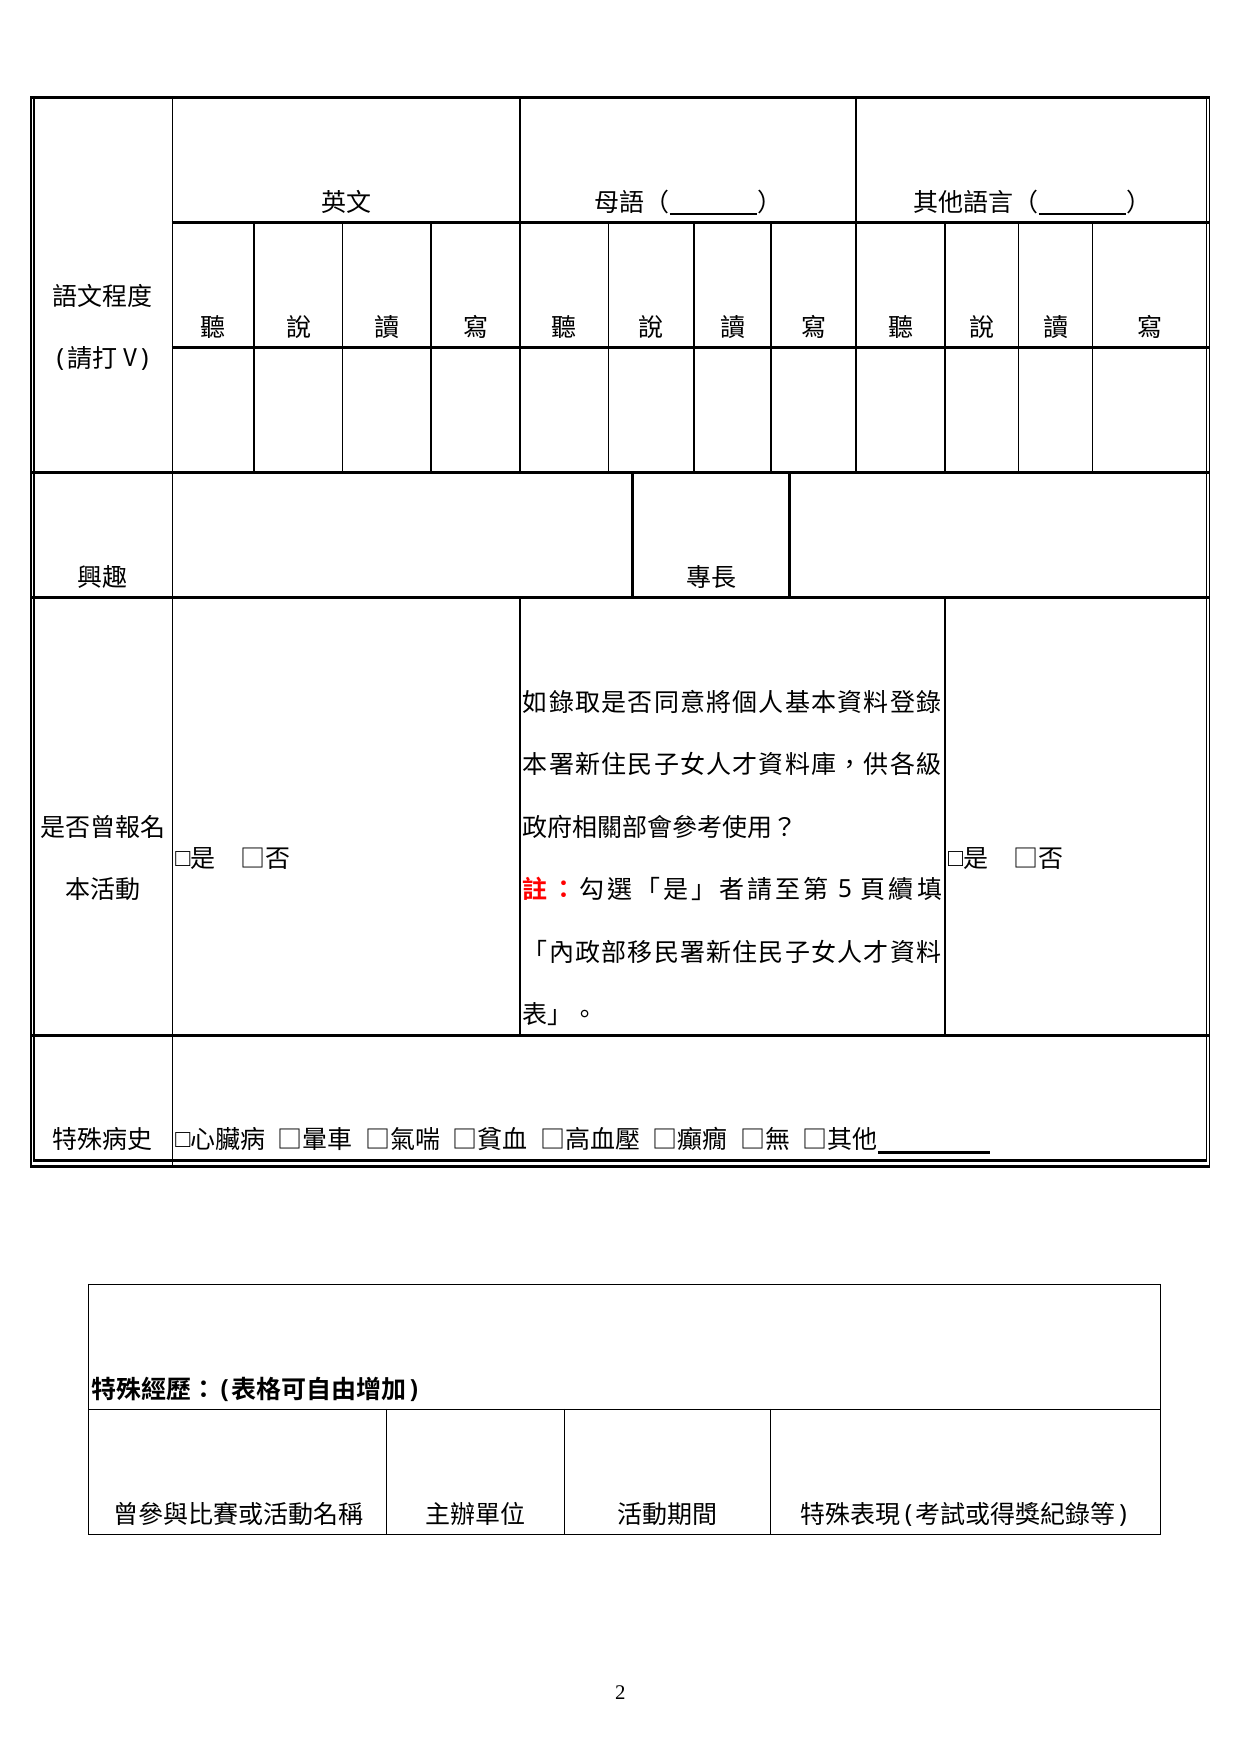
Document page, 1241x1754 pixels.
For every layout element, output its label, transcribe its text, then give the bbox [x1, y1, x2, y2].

table_cell 專長 [634, 474, 788, 596]
table_cell 讀 [1019, 224, 1092, 346]
table_cell [255, 349, 342, 471]
table_cell [791, 474, 1206, 596]
table_cell 特殊表現(考試或得獎紀錄等) [771, 1410, 1160, 1534]
table_cell 曾參與比賽或活動名稱 [89, 1410, 386, 1534]
table_cell [772, 349, 855, 471]
table_cell [1093, 349, 1206, 471]
table_cell 聽 [521, 224, 608, 346]
table_cell [432, 349, 519, 471]
table_cell 語文程度 (請打V) [35, 99, 172, 471]
table_cell [946, 349, 1018, 471]
table_cell [609, 349, 693, 471]
table_cell 活動期間 [565, 1410, 770, 1534]
table_cell 興趣 [35, 474, 172, 596]
table_cell [857, 349, 944, 471]
table_cell [521, 349, 608, 471]
table_cell 讀 [695, 224, 770, 346]
table_cell 寫 [1093, 224, 1206, 346]
table_cell 是否曾報名本活動 [35, 599, 172, 1034]
table_cell [1019, 349, 1092, 471]
table_cell 聽 [857, 224, 944, 346]
table_cell 其他語言（ ） [857, 99, 1206, 221]
table_cell [173, 349, 253, 471]
table_cell 母語（ ） [521, 99, 855, 221]
table_cell □是 □否 [173, 599, 519, 1034]
table_cell [343, 349, 430, 471]
table_cell 說 [946, 224, 1018, 346]
table_cell □是 □否 [946, 599, 1206, 1034]
table_cell 如錄取是否同意將個人基本資料登錄本署新住民子女人才資料庫，供各級政府相關部會參考使用？ 註：勾選「是」者請至第5頁續填「內政部移民署新住民子女人才資料表」。 [521, 599, 944, 1034]
table_header 特殊經歷：(表格可自由增加) [89, 1285, 1160, 1409]
table_cell 特殊病史 [35, 1037, 172, 1159]
table_cell 寫 [772, 224, 855, 346]
table_cell 聽 [173, 224, 253, 346]
table_cell 英文 [173, 99, 519, 221]
table_cell 讀 [343, 224, 430, 346]
table_cell 寫 [432, 224, 519, 346]
table_cell [695, 349, 770, 471]
table_cell 主辦單位 [387, 1410, 564, 1534]
table_cell [173, 474, 631, 596]
table_cell □心臟病 □暈車 □氣喘 □貧血 □高血壓 □癲癇 □無 □其他 [173, 1037, 1206, 1159]
table_cell 說 [609, 224, 693, 346]
table_cell 說 [255, 224, 342, 346]
